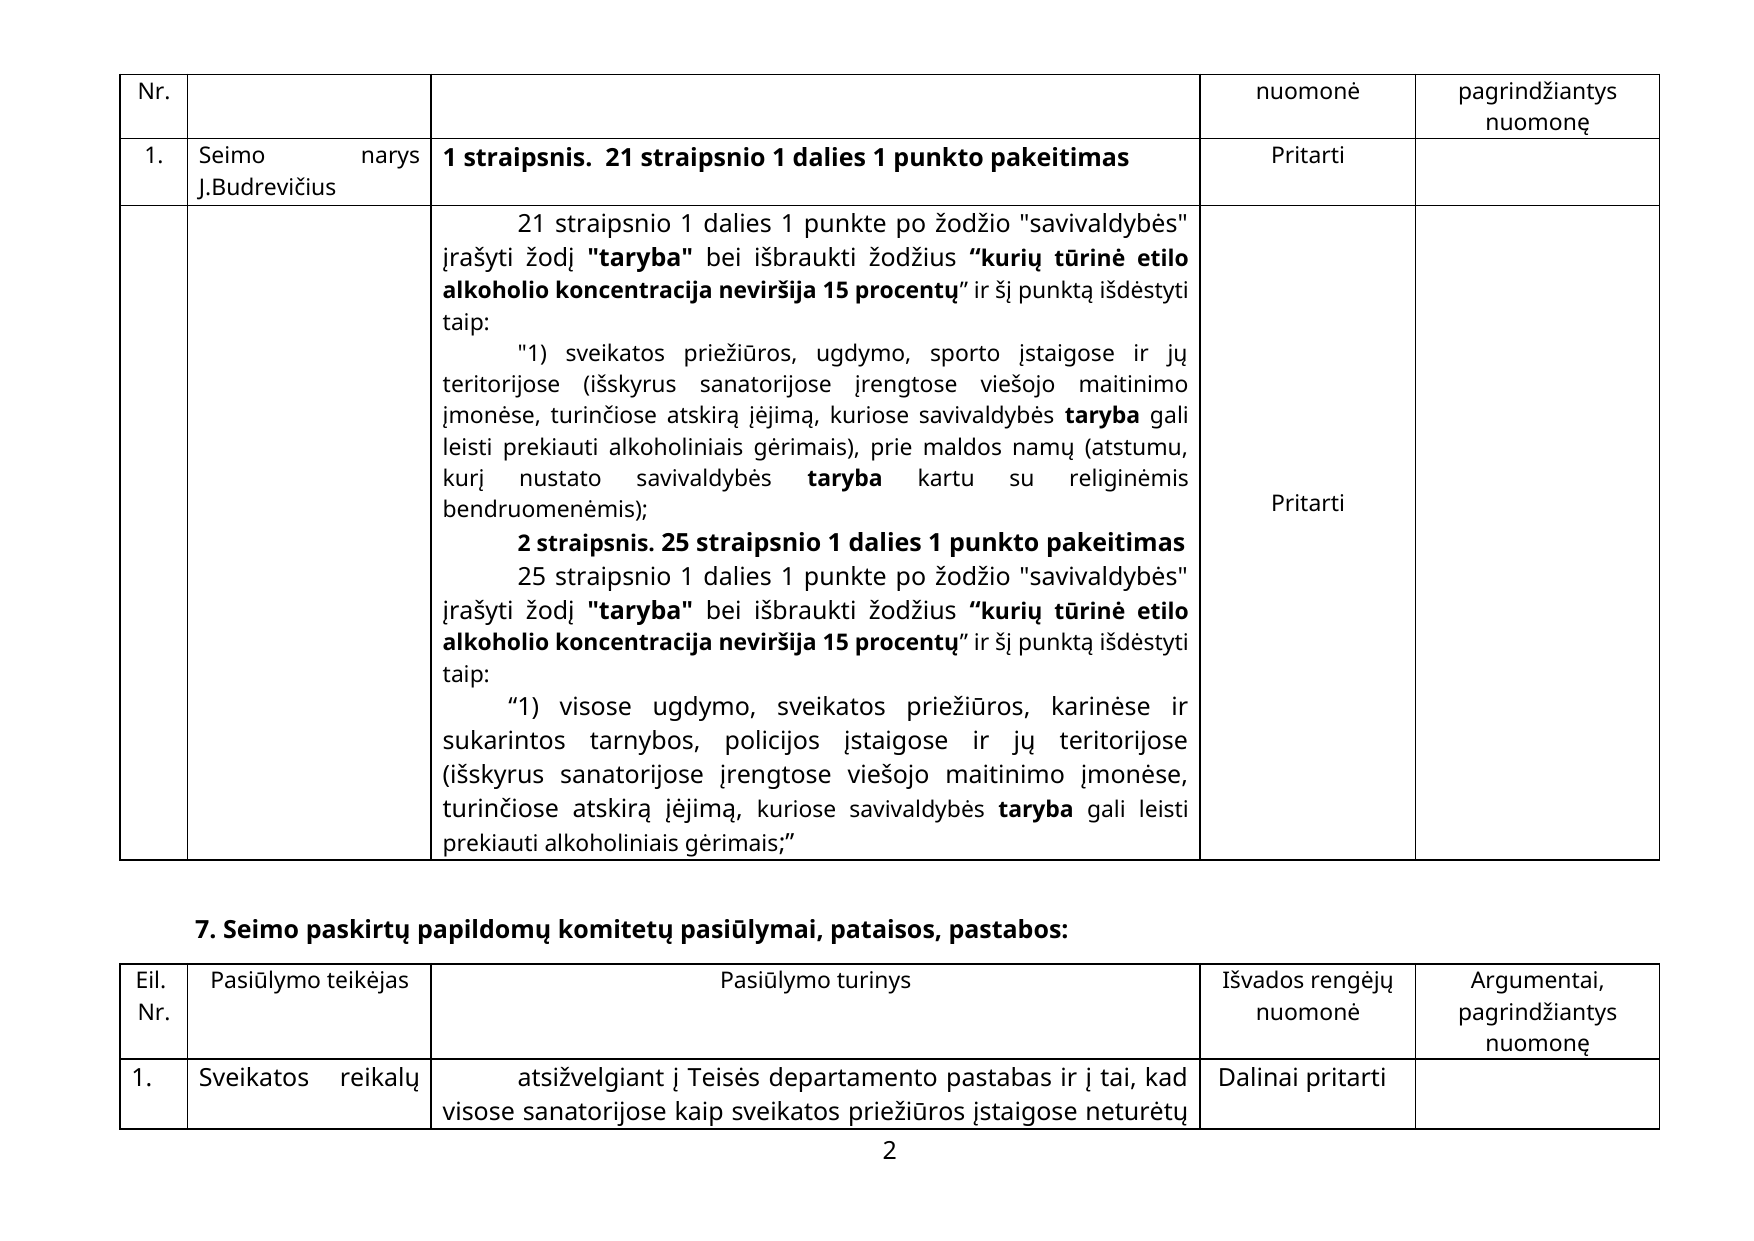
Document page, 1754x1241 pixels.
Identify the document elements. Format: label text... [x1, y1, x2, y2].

table_header Argumentai, pagrindžiantys nuomonę [1416, 965, 1659, 1058]
table_cell 1. [121, 1060, 187, 1128]
table_cell 1. [121, 139, 187, 204]
table_cell [188, 206, 430, 859]
table_header Nr. [121, 75, 187, 138]
table_cell Sveikatos reikalų [188, 1060, 430, 1128]
table_header Pasiūlymo turinys [432, 965, 1199, 1058]
table_header Eil. Nr. [121, 965, 187, 1058]
table_cell Dalinai pritarti [1201, 1060, 1415, 1128]
table_cell [121, 206, 187, 859]
table_header nuomonė [1201, 75, 1415, 138]
table_cell Pritarti [1201, 206, 1415, 859]
table_header [432, 75, 1199, 138]
table_cell Seimo narys J.Budrevičius [188, 139, 430, 204]
table_header [188, 75, 430, 138]
table_cell atsižvelgiant į Teisės departamento pastabas ir į tai, kad visose sanatorijose kaip sveikatos priežiūros įstaigose neturėtų [432, 1060, 1199, 1128]
table_cell Pritarti [1201, 139, 1415, 204]
table_cell 1 straipsnis. 21 straipsnio 1 dalies 1 punkto pakeitimas [432, 139, 1199, 204]
text 7. Seimo paskirtų papildomų komitetų pasiūlymai, pataisos, pastabos: [120, 912, 1659, 946]
table_cell [1416, 1060, 1659, 1128]
table_header Išvados rengėjų nuomonė [1201, 965, 1415, 1058]
table_header Pasiūlymo teikėjas [188, 965, 430, 1058]
table_header pagrindžiantys nuomonę [1416, 75, 1659, 138]
table_cell [1416, 206, 1659, 859]
table_cell 21 straipsnio 1 dalies 1 punkte po žodžio "savivaldybės" įrašyti žodį "taryba" bei išbraukti žodžius “kurių tūrinė etilo alkoholio koncentracija neviršija 15 procentų” ir šį punktą išdėstyti taip: "1) sveikatos priežiūros, ugdymo, sporto įstaigose ir jų teritorijose (išskyrus sanatorijose įrengtose viešojo maitinimo įmonėse, turinčiose atskirą įėjimą, kuriose savivaldybės taryba gali leisti prekiauti alkoholiniais gėrimais), prie maldos namų (atstumu, kurį nustato savivaldybės taryba kartu su religinėmis bendruomenėmis); 2 straipsnis. 25 straipsnio 1 dalies 1 punkto pakeitimas 25 straipsnio 1 dalies 1 punkte po žodžio "savivaldybės" įrašyti žodį "taryba" bei išbraukti žodžius “kurių tūrinė etilo alkoholio koncentracija neviršija 15 procentų” ir šį punktą išdėstyti taip: “1) visose ugdymo, sveikatos priežiūros, karinėse ir sukarintos tarnybos, policijos įstaigose ir jų teritorijose (išskyrus sanatorijose įrengtose viešojo maitinimo įmonėse, turinčiose atskirą įėjimą, kuriose savivaldybės taryba gali leisti prekiauti alkoholiniais gėrimais;” [432, 206, 1199, 859]
table_cell [1416, 139, 1659, 204]
